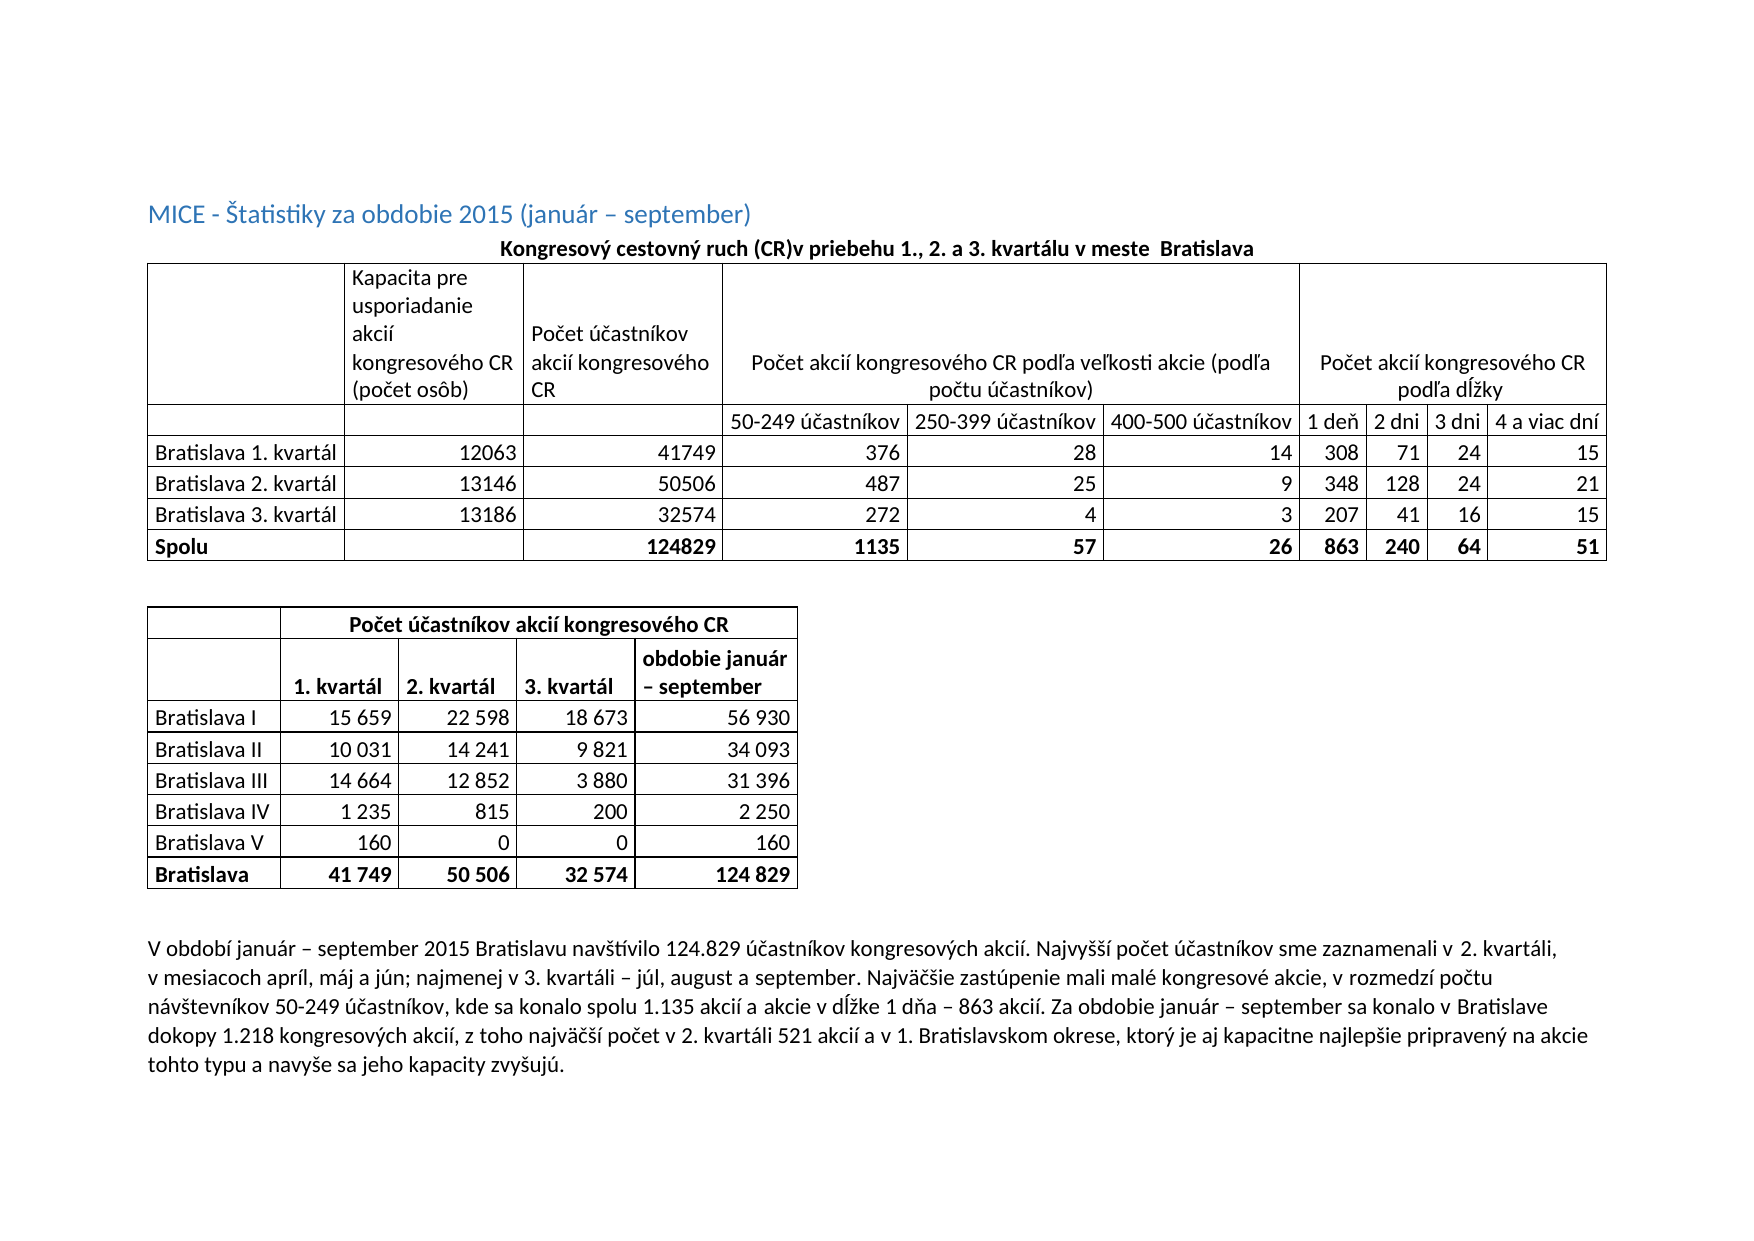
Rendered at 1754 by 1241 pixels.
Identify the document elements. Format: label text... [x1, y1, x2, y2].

table_cell 22 598 [399, 701, 516, 731]
table_cell obdobie január – september [636, 639, 797, 700]
table_cell 0 [399, 826, 516, 856]
table_cell 15 [1488, 436, 1606, 466]
table_cell Bratislava [148, 858, 280, 888]
table_cell 348 [1300, 467, 1366, 497]
table_cell Bratislava IV [148, 795, 280, 825]
table_cell [148, 405, 344, 435]
table_cell [345, 405, 523, 435]
table_cell 250-399 účastníkov [908, 405, 1103, 435]
table_cell 124829 [524, 530, 722, 560]
table_cell 31 396 [636, 764, 797, 794]
table_cell 18 673 [517, 701, 634, 731]
table_cell 51 [1488, 530, 1606, 560]
table_cell 64 [1428, 530, 1487, 560]
table_cell 28 [908, 436, 1103, 466]
table_header [148, 608, 280, 638]
table_cell [148, 639, 280, 700]
table_cell Bratislava 3. kvartál [148, 499, 344, 529]
table_cell 1 235 [281, 795, 398, 825]
table_cell 2 250 [636, 795, 797, 825]
table_cell 3 dni [1428, 405, 1487, 435]
table_cell 1135 [723, 530, 907, 560]
table_cell 9 821 [517, 733, 634, 763]
table_cell 21 [1488, 467, 1606, 497]
table_cell 24 [1428, 467, 1487, 497]
table_cell 160 [636, 826, 797, 856]
table_cell 863 [1300, 530, 1366, 560]
table_cell 815 [399, 795, 516, 825]
table_cell 160 [281, 826, 398, 856]
table_cell 41 [1367, 499, 1427, 529]
table_cell 9 [1104, 467, 1299, 497]
table_cell 50506 [524, 467, 722, 497]
table_cell [148, 264, 344, 404]
table_cell 487 [723, 467, 907, 497]
subtitle MICE - Štatistiky za obdobie 2015 (január – september) [148, 197, 1606, 230]
table_cell 32574 [524, 499, 722, 529]
table_cell 13146 [345, 467, 523, 497]
table_header Kongresový cestovný ruch (CR)v priebehu 1., 2. a 3. kvartálu v meste Bratislava [148, 231, 1606, 262]
table_cell Bratislava II [148, 733, 280, 763]
table_cell 32 574 [517, 858, 634, 888]
table_cell 200 [517, 795, 634, 825]
table_cell 124 829 [636, 858, 797, 888]
table_cell 272 [723, 499, 907, 529]
table_cell 14 664 [281, 764, 398, 794]
table_cell Bratislava I [148, 701, 280, 731]
table_cell Kapacita pre usporiadanie akcií kongresového CR (počet osôb) [345, 264, 523, 404]
table_cell 71 [1367, 436, 1427, 466]
table_cell 50-249 účastníkov [723, 405, 907, 435]
table_cell 3. kvartál [517, 639, 634, 700]
table_cell 24 [1428, 436, 1487, 466]
table_cell 128 [1367, 467, 1427, 497]
table_cell 57 [908, 530, 1103, 560]
table_cell 2. kvartál [399, 639, 516, 700]
table_cell 41 749 [281, 858, 398, 888]
table_cell 376 [723, 436, 907, 466]
table_cell 13186 [345, 499, 523, 529]
table_cell Spolu [148, 530, 344, 560]
table_cell [345, 530, 523, 560]
table_cell 308 [1300, 436, 1366, 466]
table_cell [524, 405, 722, 435]
table_cell 400-500 účastníkov [1104, 405, 1299, 435]
table_cell 15 659 [281, 701, 398, 731]
table_cell 10 031 [281, 733, 398, 763]
table_cell 56 930 [636, 701, 797, 731]
table_cell Bratislava V [148, 826, 280, 856]
table_cell Bratislava 1. kvartál [148, 436, 344, 466]
table_cell 2 dni [1367, 405, 1427, 435]
table_cell 26 [1104, 530, 1299, 560]
table_cell 12063 [345, 436, 523, 466]
table_cell Počet akcií kongresového CR podľa dĺžky [1300, 264, 1606, 404]
table_cell 15 [1488, 499, 1606, 529]
table_cell 34 093 [636, 733, 797, 763]
text V období január – september 2015 Bratislavu navštívilo 124.829 účastníkov kongresových akcií. Najvyšší počet účastníkov sme zaznamenali v 2. kvartáli, v mesiacoch apríl, máj a jún; najmenej v 3. kvartáli – júl, august a september. Najväčšie zastúpenie mali malé kongresové akcie, v rozmedzí počtu návštevníkov 50-249 účastníkov, kde sa konalo spolu 1.135 akcií a akcie v dĺžke 1 dňa – 863 akcií. Za obdobie január – september sa konalo v Bratislave dokopy 1.218 kongresových akcií, z toho najväčší počet v 2. kvartáli 521 akcií a v 1. Bratislavskom okrese, ktorý je aj kapacitne najlepšie pripravený na akcie tohto typu a navyše sa jeho kapacity zvyšujú. [148, 934, 1606, 1078]
table_cell 4 [908, 499, 1103, 529]
table_cell 0 [517, 826, 634, 856]
table_cell Bratislava III [148, 764, 280, 794]
table_cell Bratislava 2. kvartál [148, 467, 344, 497]
table_cell Počet akcií kongresového CR podľa veľkosti akcie (podľa počtu účastníkov) [723, 264, 1299, 404]
table_cell 1 deň [1300, 405, 1366, 435]
table_cell 41749 [524, 436, 722, 466]
table_cell 50 506 [399, 858, 516, 888]
table_cell 14 [1104, 436, 1299, 466]
table_cell 240 [1367, 530, 1427, 560]
table_cell 25 [908, 467, 1103, 497]
table_cell Počet účastníkov akcií kongresového CR [524, 264, 722, 404]
table_cell 14 241 [399, 733, 516, 763]
table_cell 16 [1428, 499, 1487, 529]
table_cell 3 [1104, 499, 1299, 529]
table_cell 207 [1300, 499, 1366, 529]
table_cell 12 852 [399, 764, 516, 794]
table_cell 3 880 [517, 764, 634, 794]
table_cell 1. kvartál [281, 639, 398, 700]
table_header Počet účastníkov akcií kongresového CR [281, 608, 797, 638]
table_cell 4 a viac dní [1488, 405, 1606, 435]
